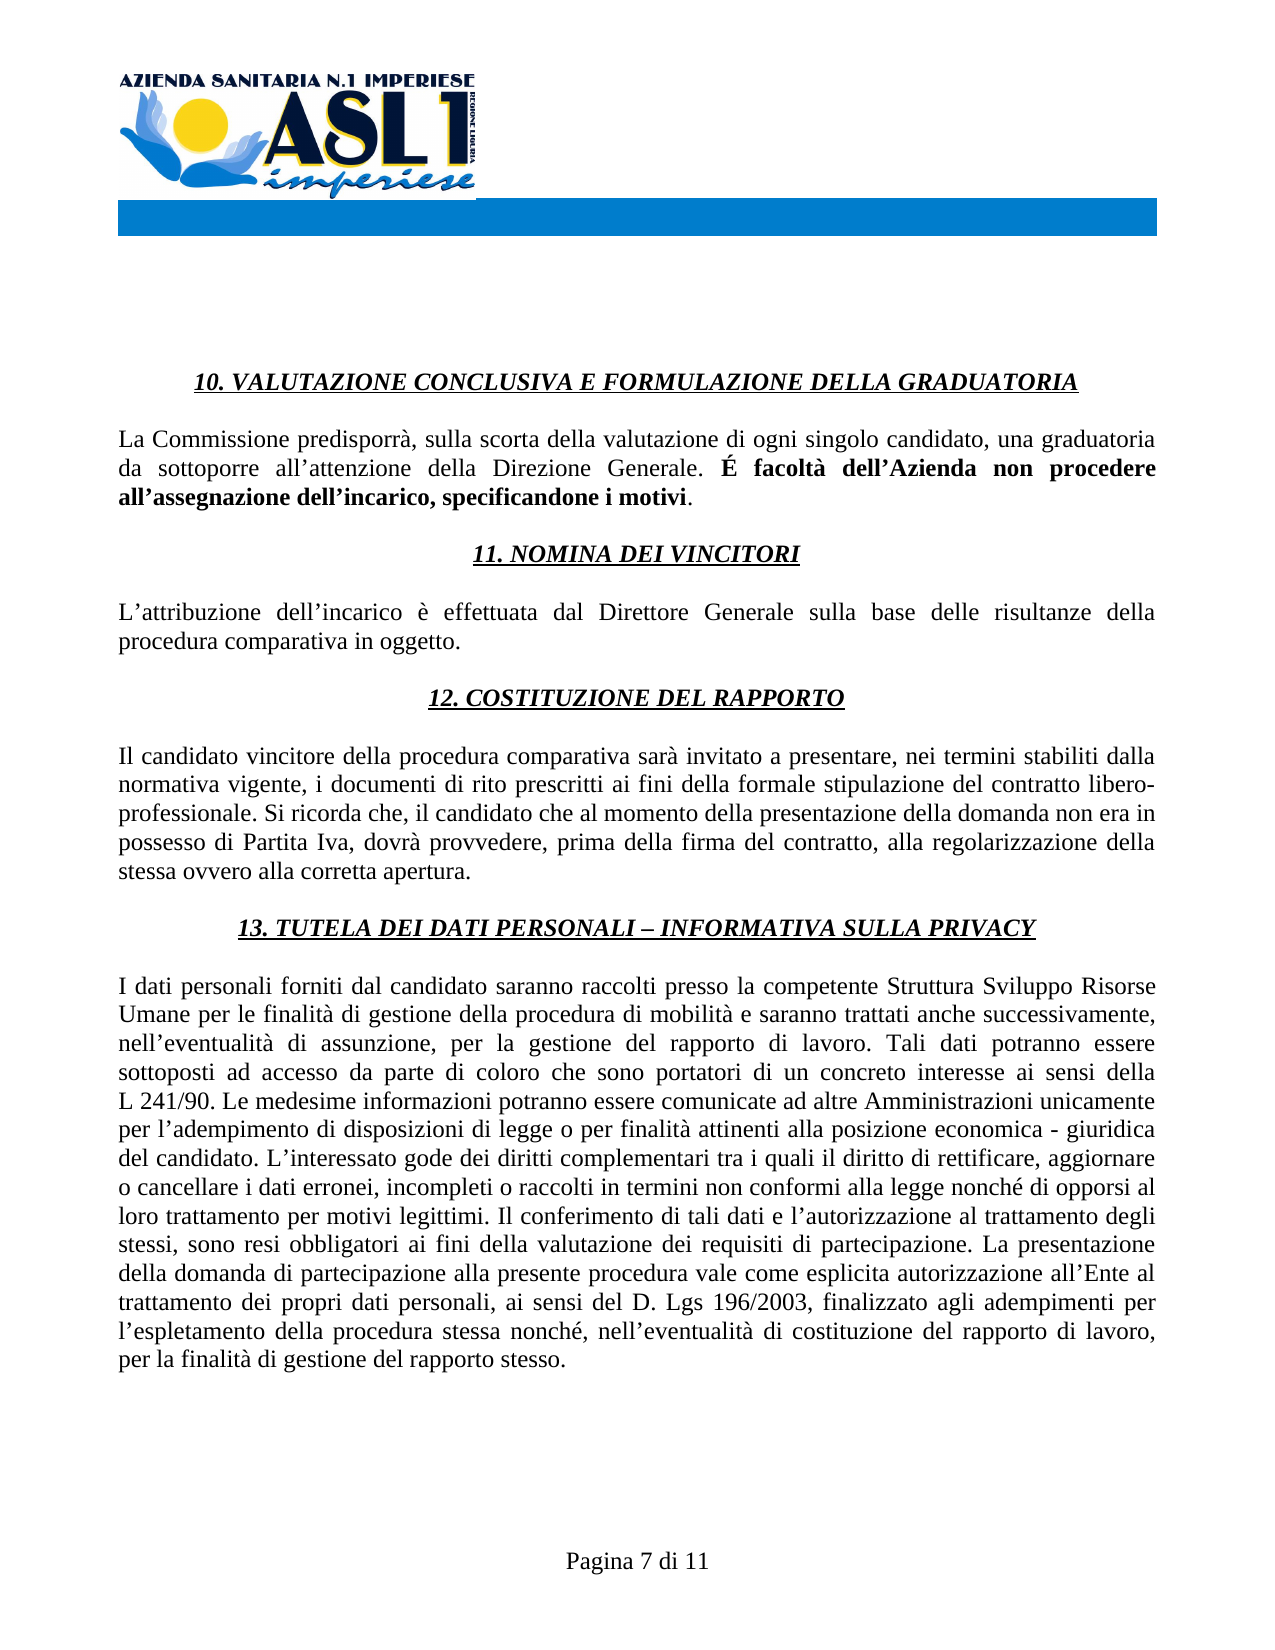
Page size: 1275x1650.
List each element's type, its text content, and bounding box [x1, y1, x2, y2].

text 10. VALUTAZIONE CONCLUSIVA E FORMULAZIONE DELLA GRADUATORIA [118, 367, 1157, 396]
text 13. TUTELA DEI DATI PERSONALI – INFORMATIVA SULLA PRIVACY [118, 913, 1157, 942]
text L’attribuzione dell’incarico è effettuata dal Direttore Generale sulla base delle risultanze della procedura comparativa in oggetto. [118, 597, 1157, 654]
text 12. COSTITUZIONE DEL RAPPORTO [118, 683, 1157, 712]
text Il candidato vincitore della procedura comparativa sarà invitato a presentare, nei termini stabiliti dalla normativa vigente, i documenti di rito prescritti ai fini della formale stipulazione del contratto libero-professionale. Si ricorda che, il candidato che al momento della presentazione della domanda non era in possesso di Partita Iva, dovrà provvedere, prima della firma del contratto, alla regolarizzazione della stessa ovvero alla corretta apertura. [118, 741, 1157, 884]
subtitle 11. NOMINA DEI VINCITORI [118, 539, 1157, 568]
picture [119, 74, 475, 199]
text La Commissione predisporrà, sulla scorta della valutazione di ogni singolo candidato, una graduatoria da sottoporre all’attenzione della Direzione Generale. É facoltà dell’Azienda non procedere all’assegnazione dell’incarico, specificandone i motivi. [118, 424, 1157, 511]
text I dati personali forniti dal candidato saranno raccolti presso la competente Struttura Sviluppo Risorse Umane per le finalità di gestione della procedura di mobilità e saranno trattati anche successivamente, nell’eventualità di assunzione, per la gestione del rapporto di lavoro. Tali dati potranno essere sottoposti ad accesso da parte di coloro che sono portatori di un concreto interesse ai sensi della L 241/90. Le medesime informazioni potranno essere comunicate ad altre Amministrazioni unicamente per l’adempimento di disposizioni di legge o per finalità attinenti alla posizione economica - giuridica del candidato. L’interessato gode dei diritti complementari tra i quali il diritto di rettificare, aggiornare o cancellare i dati erronei, incompleti o raccolti in termini non conformi alla legge nonché di opporsi al loro trattamento per motivi legittimi. Il conferimento di tali dati e l’autorizzazione al trattamento degli stessi, sono resi obbligatori ai fini della valutazione dei requisiti di partecipazione. La presentazione della domanda di partecipazione alla presente procedura vale come esplicita autorizzazione all’Ente al trattamento dei propri dati personali, ai sensi del D. Lgs 196/2003, finalizzato agli adempimenti per l’espletamento della procedura stessa nonché, nell’eventualità di costituzione del rapporto di lavoro, per la finalità di gestione del rapporto stesso. [118, 971, 1157, 1373]
